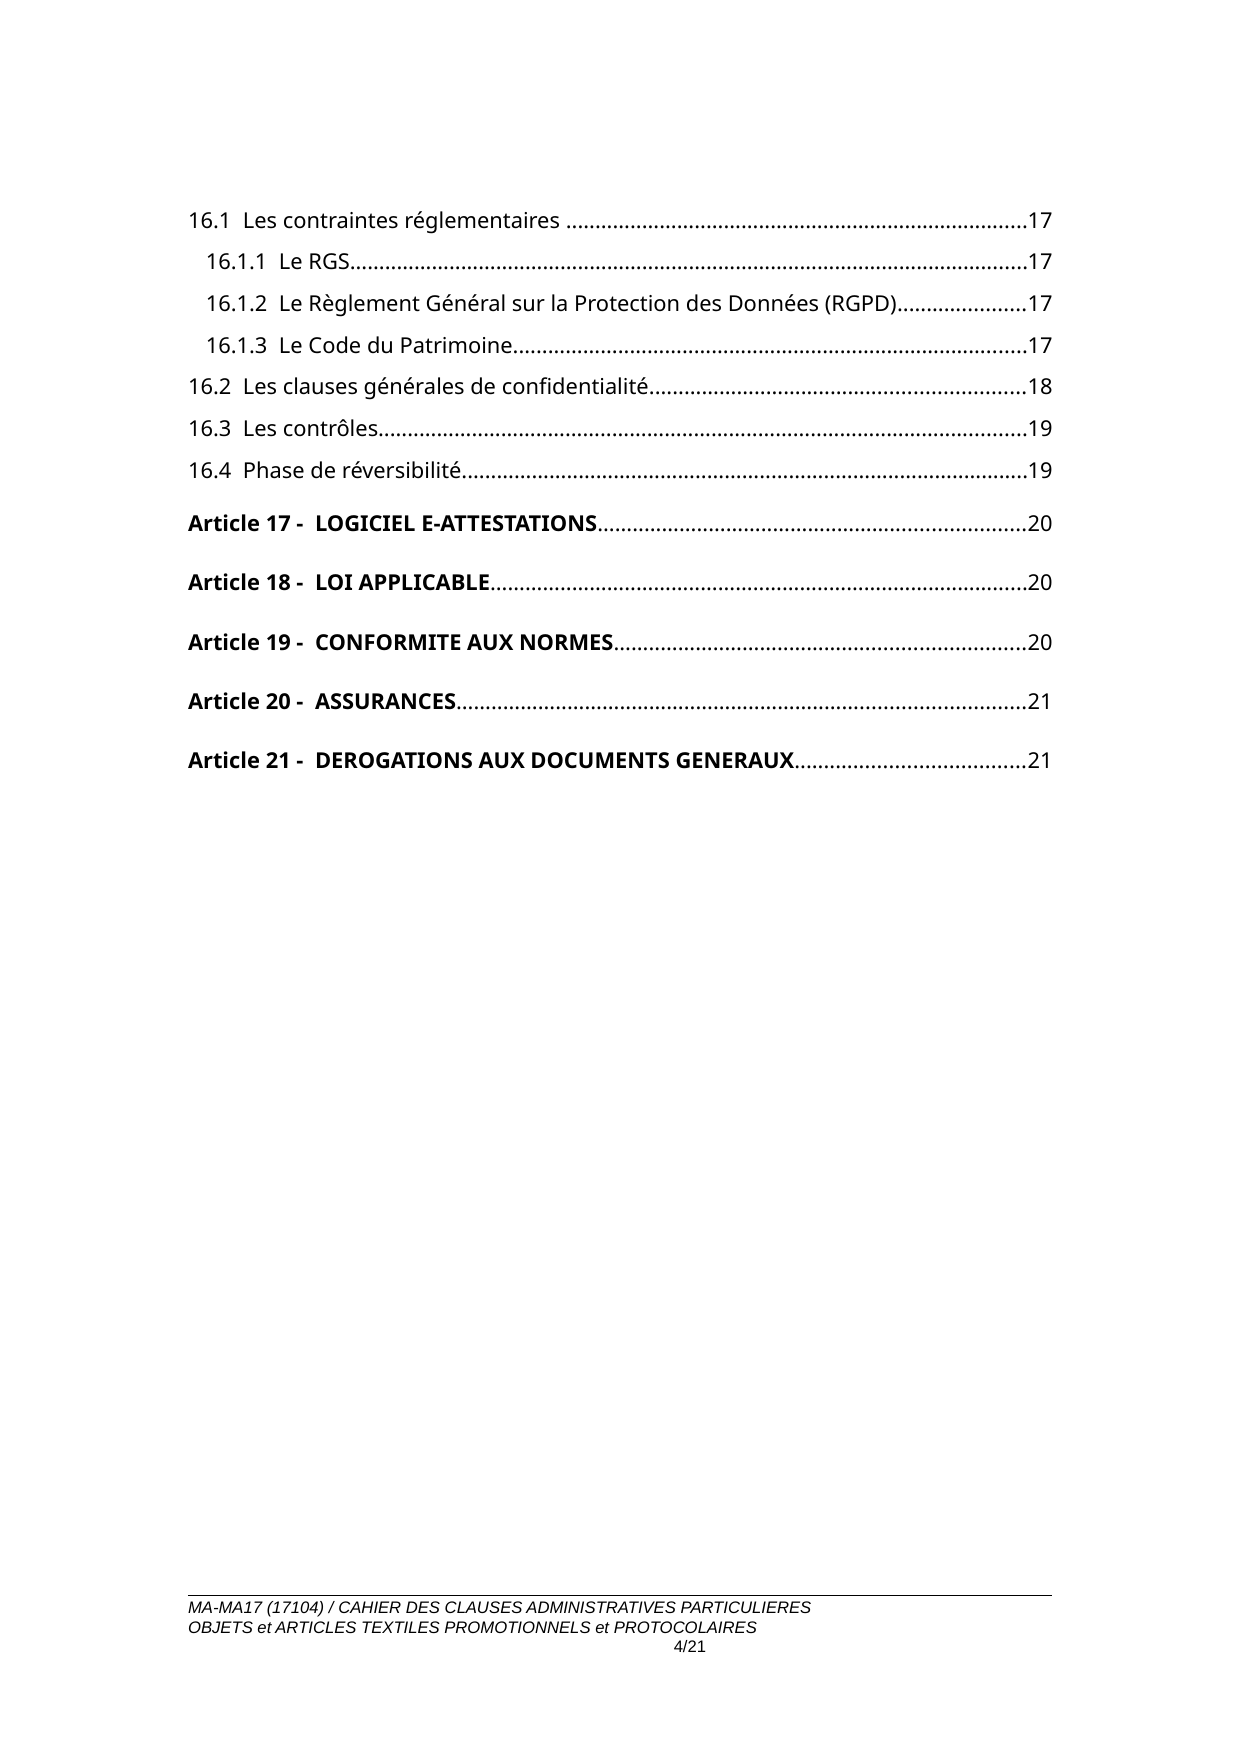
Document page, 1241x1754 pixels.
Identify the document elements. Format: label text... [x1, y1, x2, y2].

text Article 19 - CONFORMITE AUX NORMES 20 [188, 627, 1052, 656]
text 16.1.1 Le RGS 17 [206, 246, 1052, 276]
text 16.1 Les contraintes réglementaires 17 [188, 204, 1052, 234]
text 16.3 Les contrôles 19 [188, 413, 1052, 443]
text 16.1.2 Le Règlement Général sur la Protection des Données (RGPD) 17 [206, 288, 1052, 318]
text Article 20 - ASSURANCES 21 [188, 686, 1052, 716]
text 16.2 Les clauses générales de confidentialité 18 [188, 371, 1052, 401]
text Article 18 - LOI APPLICABLE 20 [188, 567, 1052, 597]
text 16.1.3 Le Code du Patrimoine 17 [206, 329, 1052, 359]
text Article 17 - LOGICIEL E-ATTESTATIONS 20 [188, 508, 1052, 538]
text 16.4 Phase de réversibilité 19 [188, 454, 1052, 484]
text Article 21 - DEROGATIONS AUX DOCUMENTS GENERAUX 21 [188, 745, 1052, 775]
